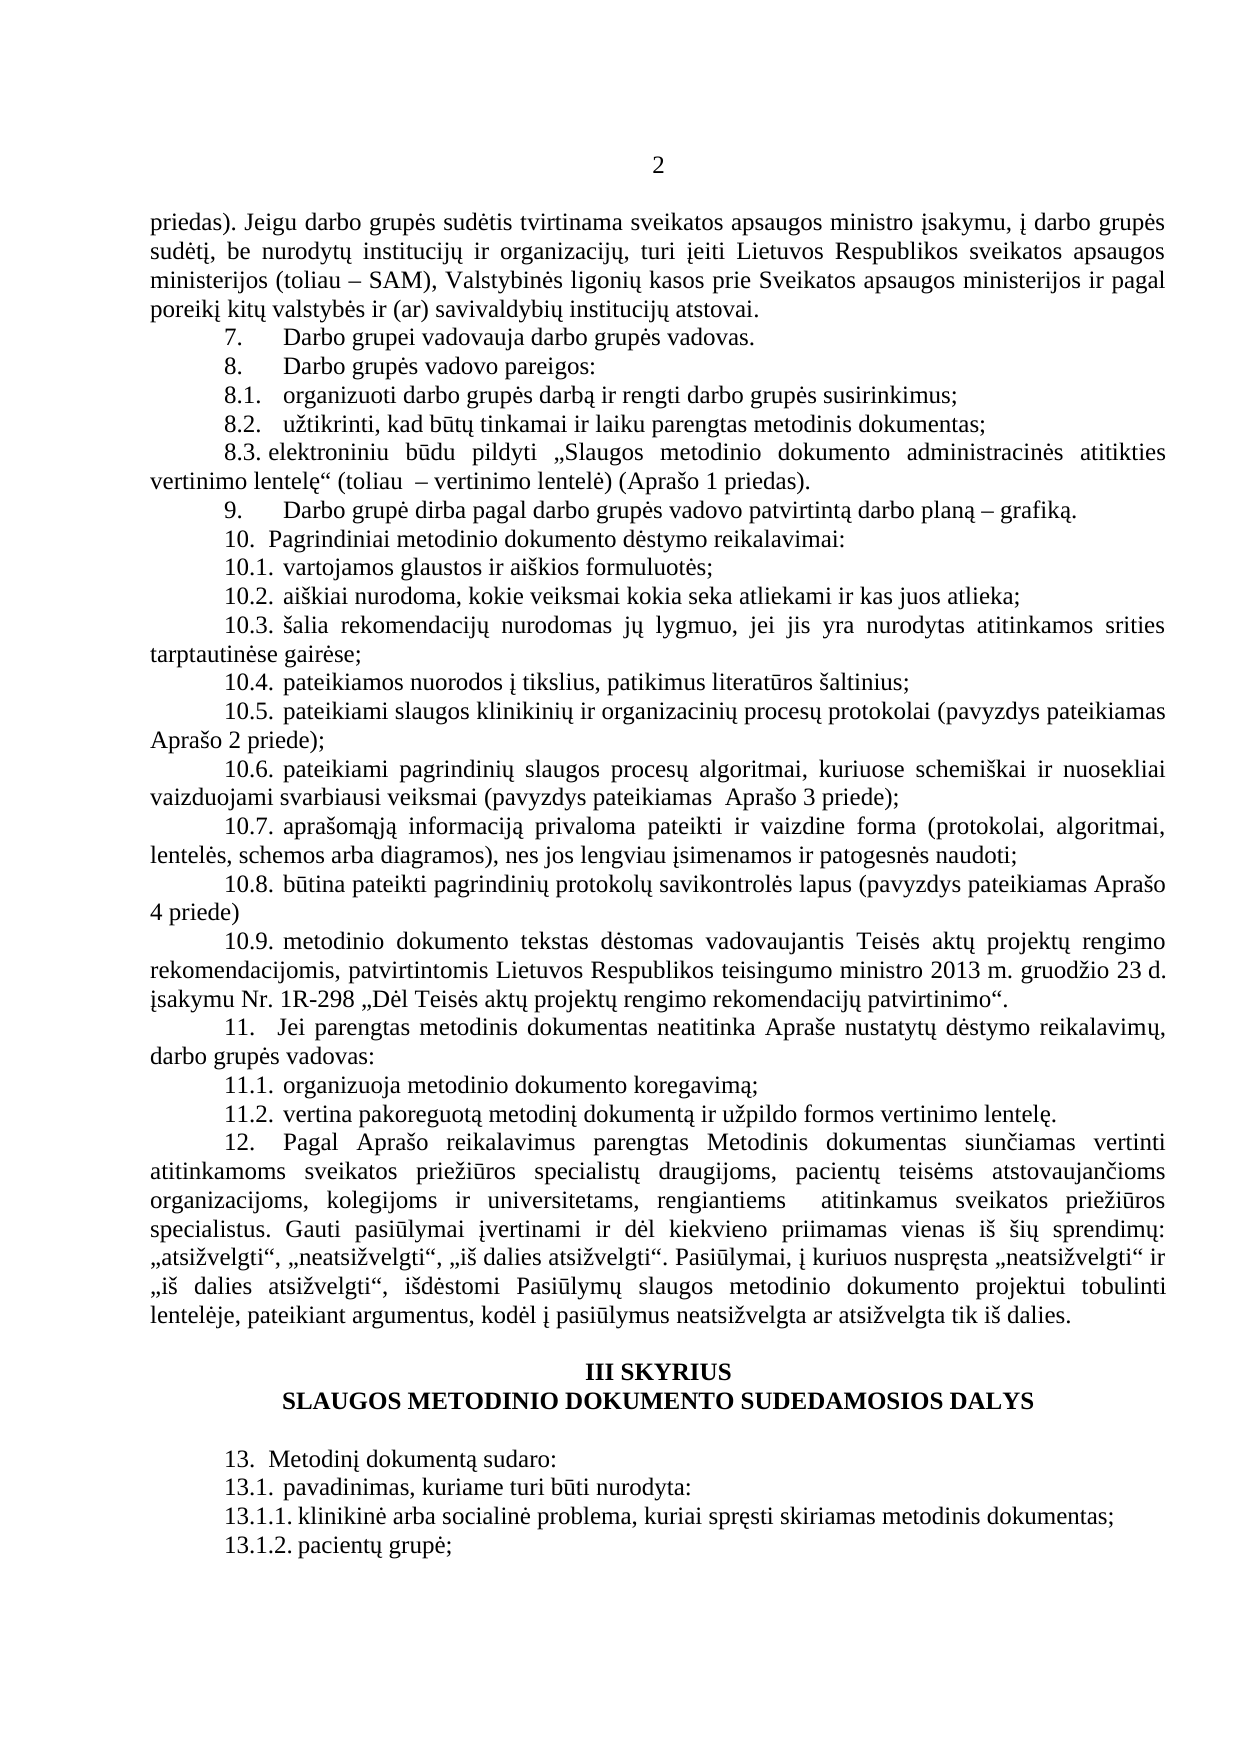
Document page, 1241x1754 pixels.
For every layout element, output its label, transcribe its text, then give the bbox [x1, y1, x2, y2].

text 10.7. aprašomąją informaciją privaloma pateikti ir vaizdine forma (protokolai, algoritmai, lentelės, schemos arba diagramos), nes jos lengviau įsimenamos ir patogesnės naudoti; [150, 811, 1167, 869]
text 10.1. vartojamos glaustos ir aiškios formuluotės; [150, 552, 1167, 581]
text 8.2. užtikrinti, kad būtų tinkamai ir laiku parengtas metodinis dokumentas; [150, 409, 1167, 437]
text priedas). Jeigu darbo grupės sudėtis tvirtinama sveikatos apsaugos ministro įsakymu, į darbo grupės sudėtį, be nurodytų institucijų ir organizacijų, turi įeiti Lietuvos Respublikos sveikatos apsaugos ministerijos (toliau – SAM), Valstybinės ligonių kasos prie Sveikatos apsaugos ministerijos ir pagal poreikį kitų valstybės ir (ar) savivaldybių institucijų atstovai. [150, 207, 1167, 322]
text 10.6. pateikiami pagrindinių slaugos procesų algoritmai, kuriuose schemiškai ir nuosekliai vaizduojami svarbiausi veiksmai (pavyzdys pateikiamas Aprašo 3 priede); [150, 754, 1167, 811]
text 11.1. organizuoja metodinio dokumento koregavimą; [150, 1070, 1167, 1099]
text 8. Darbo grupės vadovo pareigos: [150, 351, 1167, 380]
text 13.1. pavadinimas, kuriame turi būti nurodyta: [150, 1472, 1167, 1501]
text 13. Metodinį dokumentą sudaro: [150, 1444, 1167, 1472]
text 13.1.1. klinikinė arba socialinė problema, kuriai spręsti skiriamas metodinis dokumentas; [150, 1501, 1167, 1530]
text 9. Darbo grupė dirba pagal darbo grupės vadovo patvirtintą darbo planą – grafiką. [150, 495, 1167, 524]
text 10. Pagrindiniai metodinio dokumento dėstymo reikalavimai: [150, 524, 1167, 552]
text 10.2. aiškiai nurodoma, kokie veiksmai kokia seka atliekami ir kas juos atlieka; [150, 581, 1167, 610]
text 8.3. elektroniniu būdu pildyti „Slaugos metodinio dokumento administracinės atitikties vertinimo lentelę“ (toliau – vertinimo lentelė) (Aprašo 1 priedas). [150, 437, 1167, 495]
text 10.5. pateikiami slaugos klinikinių ir organizacinių procesų protokolai (pavyzdys pateikiamas Aprašo 2 priede); [150, 696, 1167, 754]
text 10.8. būtina pateikti pagrindinių protokolų savikontrolės lapus (pavyzdys pateikiamas Aprašo 4 priede) [150, 869, 1167, 926]
text 10.3. šalia rekomendacijų nurodomas jų lygmuo, jei jis yra nurodytas atitinkamos srities tarptautinėse gairėse; [150, 610, 1167, 667]
text 8.1. organizuoti darbo grupės darbą ir rengti darbo grupės susirinkimus; [150, 380, 1167, 409]
text 13.1.2. pacientų grupė; [150, 1530, 1167, 1559]
text 10.9. metodinio dokumento tekstas dėstomas vadovaujantis Teisės aktų projektų rengimo rekomendacijomis, patvirtintomis Lietuvos Respublikos teisingumo ministro 2013 m. gruodžio 23 d. įsakymu Nr. 1R-298 „Dėl Teisės aktų projektų rengimo rekomendacijų patvirtinimo“. [150, 926, 1167, 1012]
text 11. Jei parengtas metodinis dokumentas neatitinka Apraše nustatytų dėstymo reikalavimų, darbo grupės vadovas: [150, 1012, 1167, 1070]
text III SKYRIUS [150, 1357, 1167, 1386]
text 10.4. pateikiamos nuorodos į tikslius, patikimus literatūros šaltinius; [150, 667, 1167, 696]
text 11.2. vertina pakoreguotą metodinį dokumentą ir užpildo formos vertinimo lentelę. [150, 1099, 1167, 1127]
text SLAUGOS METODINIO DOKUMENTO SUDEDAMOSIOS DALYS [150, 1386, 1167, 1415]
text 12. Pagal Aprašo reikalavimus parengtas Metodinis dokumentas siunčiamas vertinti atitinkamoms sveikatos priežiūros specialistų draugijoms, pacientų teisėms atstovaujančioms organizacijoms, kolegijoms ir universitetams, rengiantiems atitinkamus sveikatos priežiūros specialistus. Gauti pasiūlymai įvertinami ir dėl kiekvieno priimamas vienas iš šių sprendimų: „atsižvelgti“, „neatsižvelgti“, „iš dalies atsižvelgti“. Pasiūlymai, į kuriuos nuspręsta „neatsižvelgti“ ir „iš dalies atsižvelgti“, išdėstomi Pasiūlymų slaugos metodinio dokumento projektui tobulinti lentelėje, pateikiant argumentus, kodėl į pasiūlymus neatsižvelgta ar atsižvelgta tik iš dalies. [150, 1127, 1167, 1329]
text 7. Darbo grupei vadovauja darbo grupės vadovas. [150, 322, 1167, 351]
